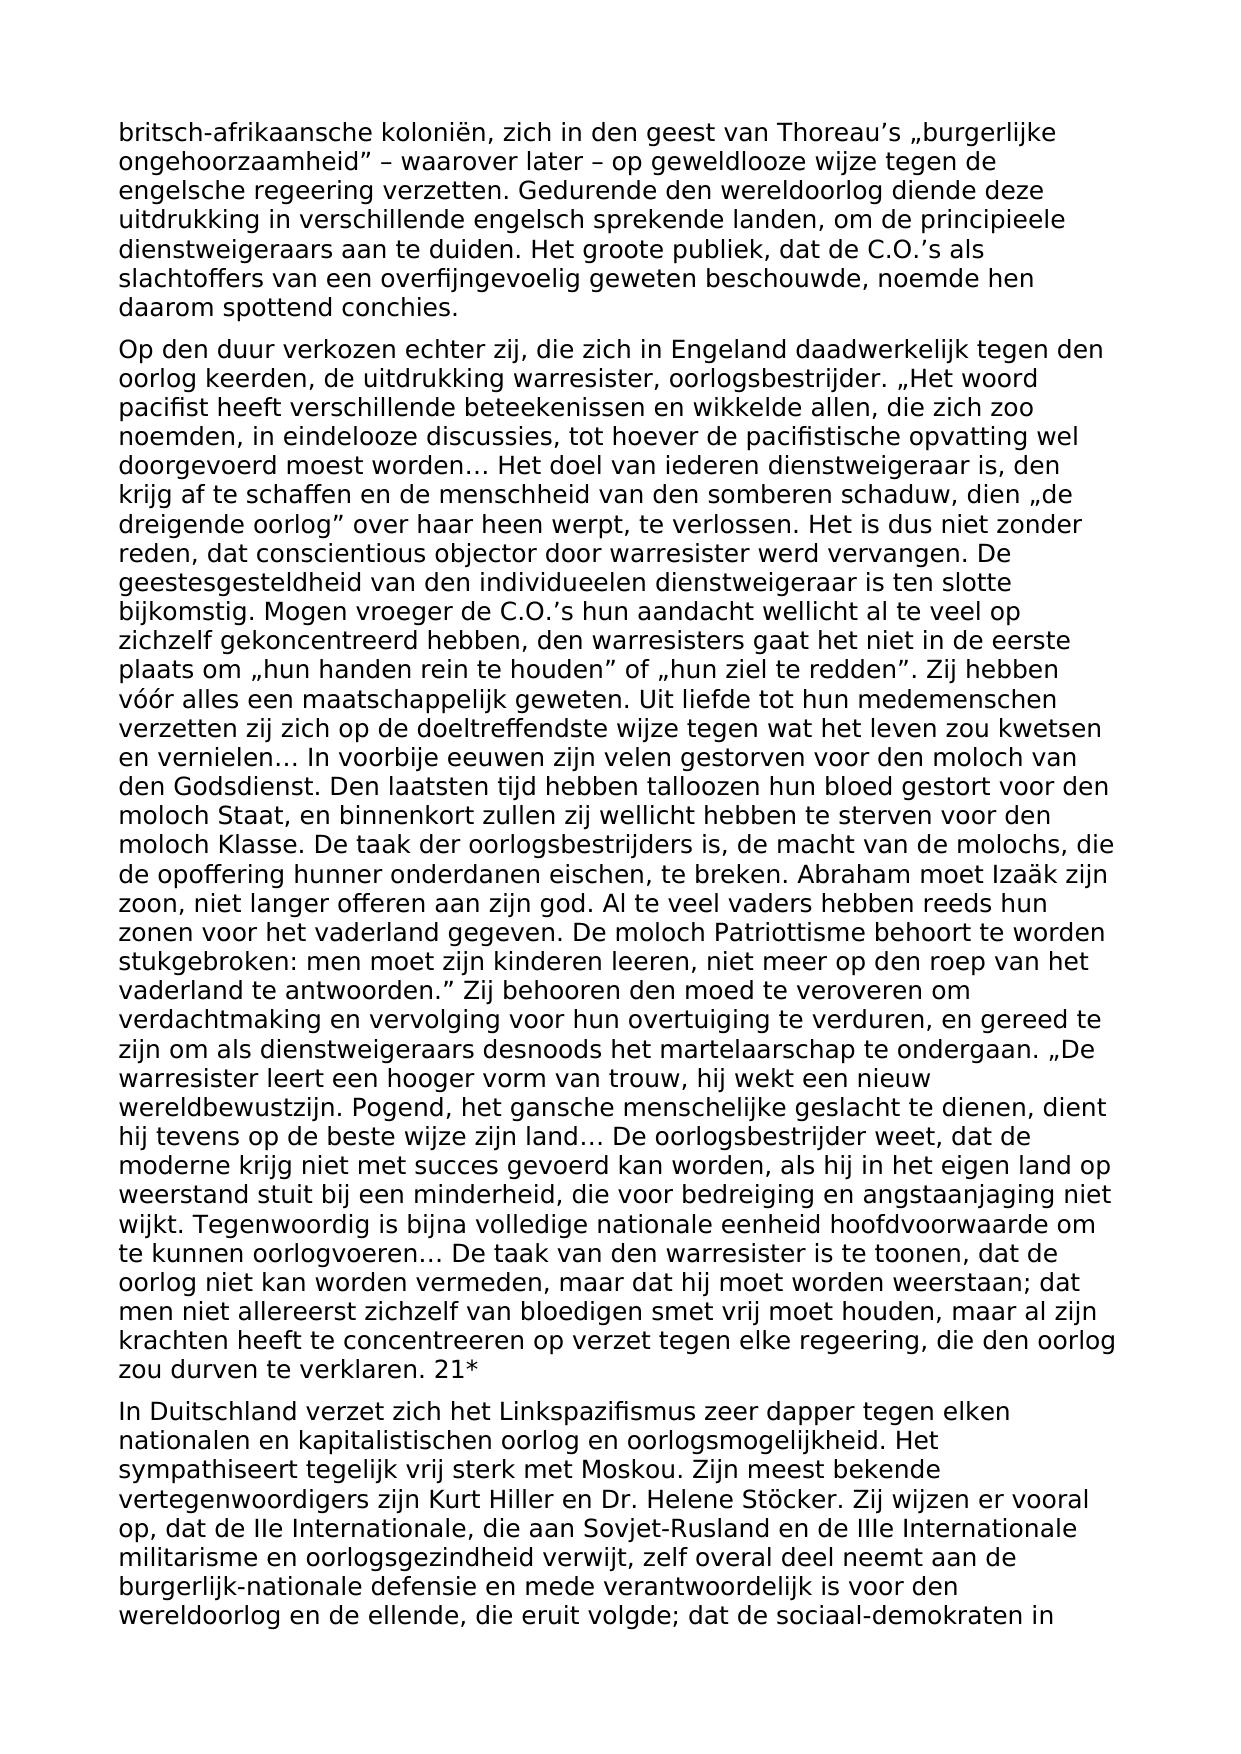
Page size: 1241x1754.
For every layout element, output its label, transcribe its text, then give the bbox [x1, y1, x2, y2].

text britsch-afrikaansche koloniën, zich in den geest van Thoreau’s „burgerlijke ongehoorzaamheid” – waarover later – op geweldlooze wijze tegen de engelsche regeering verzetten. Gedurende den wereldoorlog diende deze uitdrukking in verschillende engelsch sprekende landen, om de principieele dienstweigeraars aan te duiden. Het groote publiek, dat de C.O.’s als slachtoffers van een overfijngevoelig geweten beschouwde, noemde hen daarom spottend conchies. [118, 118, 1122, 322]
text Op den duur verkozen echter zij, die zich in Engeland daadwerkelijk tegen den oorlog keerden, de uitdrukking warresister, oorlogsbestrijder. „Het woord pacifist heeft verschillende beteekenissen en wikkelde allen, die zich zoo noemden, in eindelooze discussies, tot hoever de pacifistische opvatting wel doorgevoerd moest worden… Het doel van iederen dienstweigeraar is, den krijg af te schaffen en de menschheid van den somberen schaduw, dien „de dreigende oorlog” over haar heen werpt, te verlossen. Het is dus niet zonder reden, dat conscientious objector door warresister werd vervangen. De geestesgesteldheid van den individueelen dienstweigeraar is ten slotte bijkomstig. Mogen vroeger de C.O.’s hun aandacht wellicht al te veel op zichzelf gekoncentreerd hebben, den warresisters gaat het niet in de eerste plaats om „hun handen rein te houden” of „hun ziel te redden”. Zij hebben vóór alles een maatschappelijk geweten. Uit liefde tot hun medemenschen verzetten zij zich op de doeltreffendste wijze tegen wat het leven zou kwetsen en vernielen… In voorbije eeuwen zijn velen gestorven voor den moloch van den Godsdienst. Den laatsten tijd hebben talloozen hun bloed gestort voor den moloch Staat, en binnenkort zullen zij wellicht hebben te sterven voor den moloch Klasse. De taak der oorlogsbestrijders is, de macht van de molochs, die de opoffering hunner onderdanen eischen, te breken. Abraham moet Izaäk zijn zoon, niet langer offeren aan zijn god. Al te veel vaders hebben reeds hun zonen voor het vaderland gegeven. De moloch Patriottisme behoort te worden stukgebroken: men moet zijn kinderen leeren, niet meer op den roep van het vaderland te antwoorden.” Zij behooren den moed te veroveren om verdachtmaking en vervolging voor hun overtuiging te verduren, en gereed te zijn om als dienstweigeraars desnoods het martelaarschap te ondergaan. „De warresister leert een hooger vorm van trouw, hij wekt een nieuw wereldbewustzijn. Pogend, het gansche menschelijke geslacht te dienen, dient hij tevens op de beste wijze zijn land… De oorlogsbestrijder weet, dat de moderne krijg niet met succes gevoerd kan worden, als hij in het eigen land op weerstand stuit bij een minderheid, die voor bedreiging en angstaanjaging niet wijkt. Tegenwoordig is bijna volledige nationale eenheid hoofdvoorwaarde om te kunnen oorlogvoeren… De taak van den warresister is te toonen, dat de oorlog niet kan worden vermeden, maar dat hij moet worden weerstaan; dat men niet allereerst zichzelf van bloedigen smet vrij moet houden, maar al zijn krachten heeft te concentreeren op verzet tegen elke regeering, die den oorlog zou durven te verklaren. 21* [118, 335, 1122, 1385]
text In Duitschland verzet zich het Linkspazifismus zeer dapper tegen elken nationalen en kapitalistischen oorlog en oorlogsmogelijkheid. Het sympathiseert tegelijk vrij sterk met Moskou. Zijn meest bekende vertegenwoordigers zijn Kurt Hiller en Dr. Helene Stöcker. Zij wijzen er vooral op, dat de IIe Internationale, die aan Sovjet-Rusland en de IIIe Internationale militarisme en oorlogsgezindheid verwijt, zelf overal deel neemt aan de burgerlijk-nationale defensie en mede verantwoordelijk is voor den wereldoorlog en de ellende, die eruit volgde; dat de sociaal-demokraten in [118, 1397, 1122, 1631]
